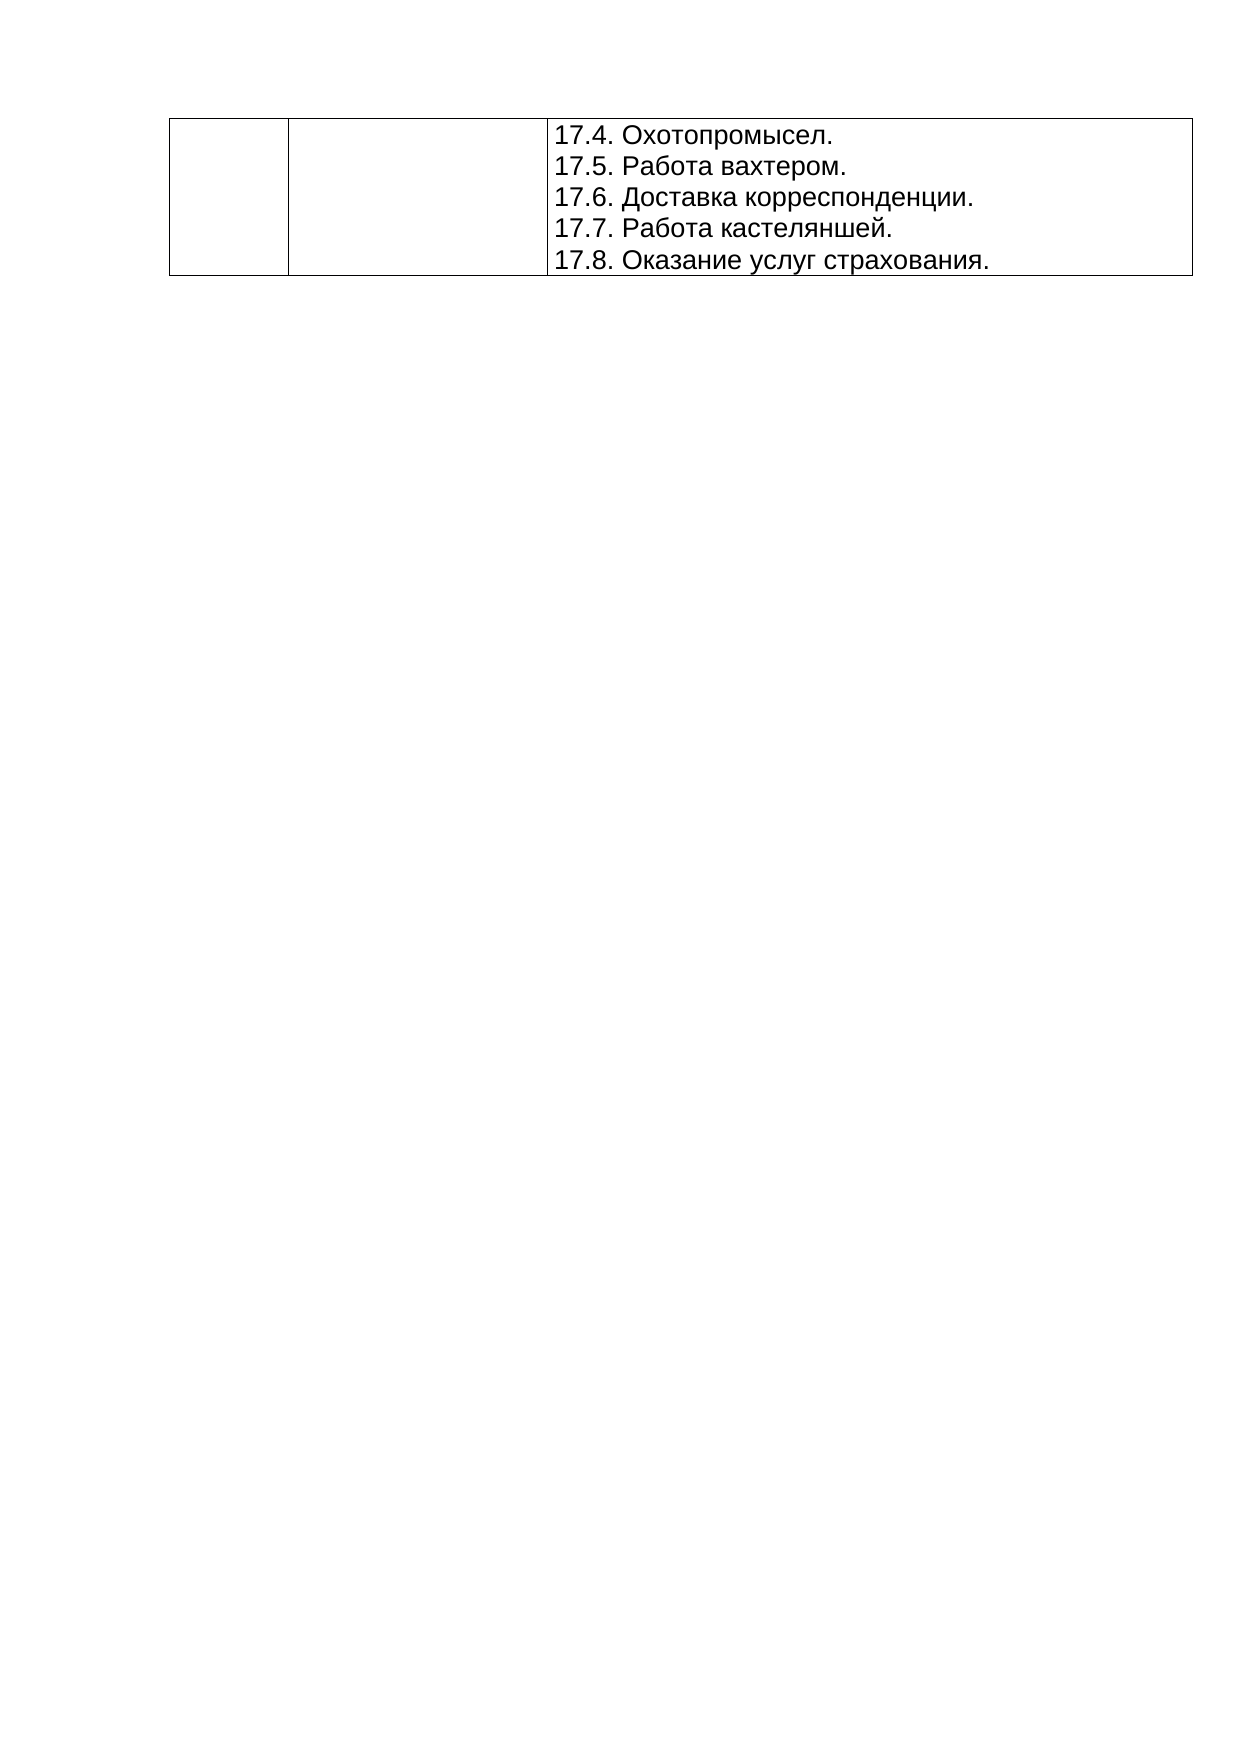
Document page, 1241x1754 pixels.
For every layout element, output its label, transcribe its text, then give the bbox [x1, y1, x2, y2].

table_cell [170, 119, 288, 275]
table_cell 17.4. Охотопромысел. 17.5. Работа вахтером. 17.6. Доставка корреспонденции. 17.7. Работа кастеляншей. 17.8. Оказание услуг страхования. [548, 119, 1192, 275]
table_cell [289, 119, 547, 275]
